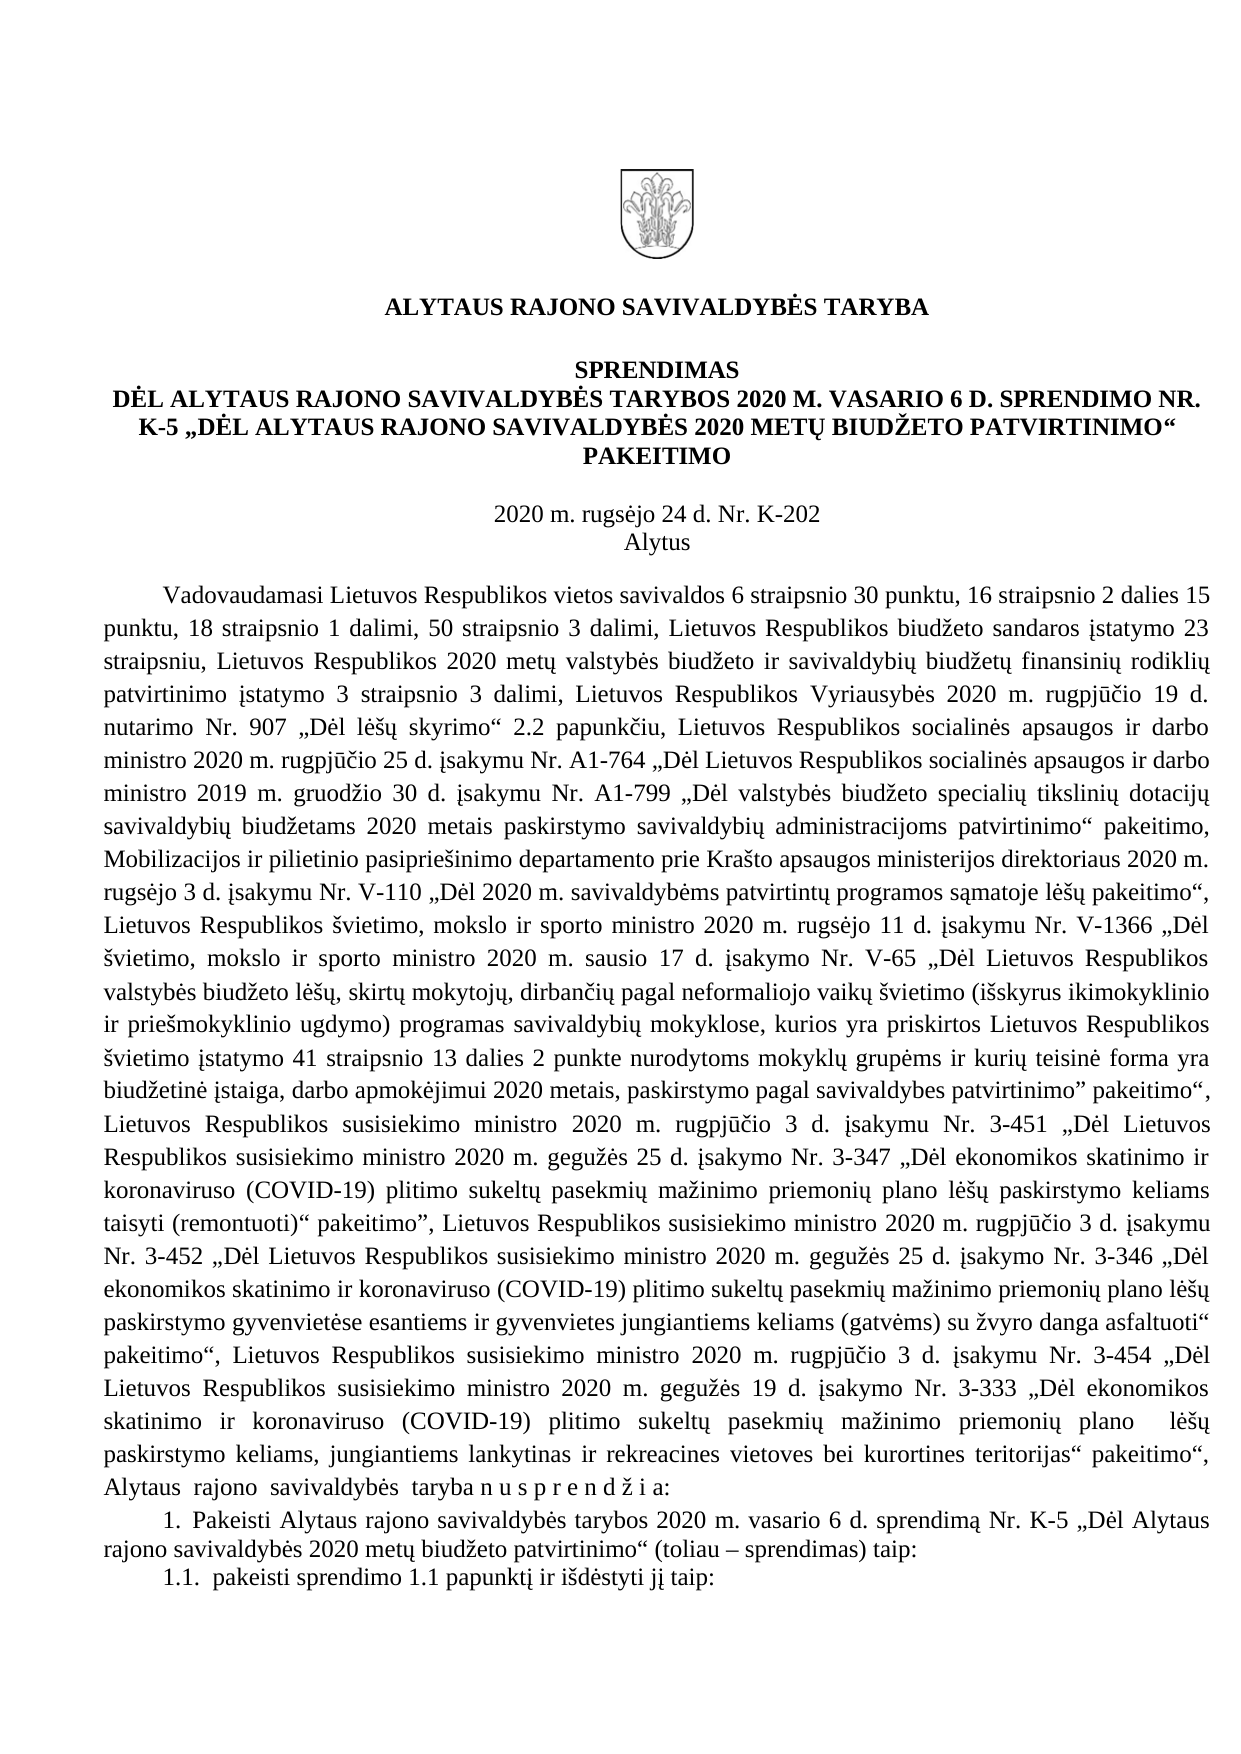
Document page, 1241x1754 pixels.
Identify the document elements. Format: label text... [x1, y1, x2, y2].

text ALYTAUS RAJONO SAVIVALDYBĖS TARYBA [103, 292, 1211, 321]
text 1. Pakeisti Alytaus rajono savivaldybės tarybos 2020 m. vasario 6 d. sprendimą Nr. K-5 „Dėl Alytaus rajono savivaldybės 2020 metų biudžeto patvirtinimo“ (toliau – sprendimas) taip: [103, 1505, 1211, 1562]
text 1.1. pakeisti sprendimo 1.1 papunktį ir išdėstyti jį taip: [103, 1562, 1211, 1591]
text Vadovaudamasi Lietuvos Respublikos vietos savivaldos 6 straipsnio 30 punktu, 16 straipsnio 2 dalies 15 punktu, 18 straipsnio 1 dalimi, 50 straipsnio 3 dalimi, Lietuvos Respublikos biudžeto sandaros įstatymo 23 straipsniu, Lietuvos Respublikos 2020 metų valstybės biudžeto ir savivaldybių biudžetų finansinių rodiklių patvirtinimo įstatymo 3 straipsnio 3 dalimi, Lietuvos Respublikos Vyriausybės 2020 m. rugpjūčio 19 d. nutarimo Nr. 907 „Dėl lėšų skyrimo“ 2.2 papunkčiu, Lietuvos Respublikos socialinės apsaugos ir darbo ministro 2020 m. rugpjūčio 25 d. įsakymu Nr. A1-764 „Dėl Lietuvos Respublikos socialinės apsaugos ir darbo ministro 2019 m. gruodžio 30 d. įsakymu Nr. A1-799 „Dėl valstybės biudžeto specialių tikslinių dotacijų savivaldybių biudžetams 2020 metais paskirstymo savivaldybių administracijoms patvirtinimo“ pakeitimo, Mobilizacijos ir pilietinio pasipriešinimo departamento prie Krašto apsaugos ministerijos direktoriaus 2020 m. rugsėjo 3 d. įsakymu Nr. V-110 „Dėl 2020 m. savivaldybėms patvirtintų programos sąmatoje lėšų pakeitimo“, Lietuvos Respublikos švietimo, mokslo ir sporto ministro 2020 m. rugsėjo 11 d. įsakymu Nr. V-1366 „Dėl švietimo, mokslo ir sporto ministro 2020 m. sausio 17 d. įsakymo Nr. V-65 „Dėl Lietuvos Respublikos valstybės biudžeto lėšų, skirtų mokytojų, dirbančių pagal neformaliojo vaikų švietimo (išskyrus ikimokyklinio ir priešmokyklinio ugdymo) programas savivaldybių mokyklose, kurios yra priskirtos Lietuvos Respublikos švietimo įstatymo 41 straipsnio 13 dalies 2 punkte nurodytoms mokyklų grupėms ir kurių teisinė forma yra biudžetinė įstaiga, darbo apmokėjimui 2020 metais, paskirstymo pagal savivaldybes patvirtinimo” pakeitimo“, Lietuvos Respublikos susisiekimo ministro 2020 m. rugpjūčio 3 d. įsakymu Nr. 3-451 „Dėl Lietuvos Respublikos susisiekimo ministro 2020 m. gegužės 25 d. įsakymo Nr. 3-347 „Dėl ekonomikos skatinimo ir koronaviruso (COVID-19) plitimo sukeltų pasekmių mažinimo priemonių plano lėšų paskirstymo keliams taisyti (remontuoti)“ pakeitimo”, Lietuvos Respublikos susisiekimo ministro 2020 m. rugpjūčio 3 d. įsakymu Nr. 3-452 „Dėl Lietuvos Respublikos susisiekimo ministro 2020 m. gegužės 25 d. įsakymo Nr. 3-346 „Dėl ekonomikos skatinimo ir koronaviruso (COVID-19) plitimo sukeltų pasekmių mažinimo priemonių plano lėšų paskirstymo gyvenvietėse esantiems ir gyvenvietes jungiantiems keliams (gatvėms) su žvyro danga asfaltuoti“ pakeitimo“, Lietuvos Respublikos susisiekimo ministro 2020 m. rugpjūčio 3 d. įsakymu Nr. 3-454 „Dėl Lietuvos Respublikos susisiekimo ministro 2020 m. gegužės 19 d. įsakymo Nr. 3-333 „Dėl ekonomikos skatinimo ir koronaviruso (COVID-19) plitimo sukeltų pasekmių mažinimo priemonių plano lėšų paskirstymo keliams, jungiantiems lankytinas ir rekreacines vietoves bei kurortines teritorijas“ pakeitimo“, Alytaus rajono savivaldybės taryba n u s p r e n d ž i a: [103, 580, 1211, 1501]
text SPRENDIMAS [103, 355, 1211, 384]
text 2020 m. rugsėjo 24 d. Nr. K-202 [103, 499, 1211, 527]
text Alytus [103, 527, 1211, 556]
text DĖL ALYTAUS RAJONO SAVIVALDYBĖS TARYBOS 2020 M. VASARIO 6 D. SPRENDIMO NR. K-5 „DĖL ALYTAUS RAJONO SAVIVALDYBĖS 2020 METŲ BIUDŽETO PATVIRTINIMO“ PAKEITIMO [103, 384, 1211, 470]
